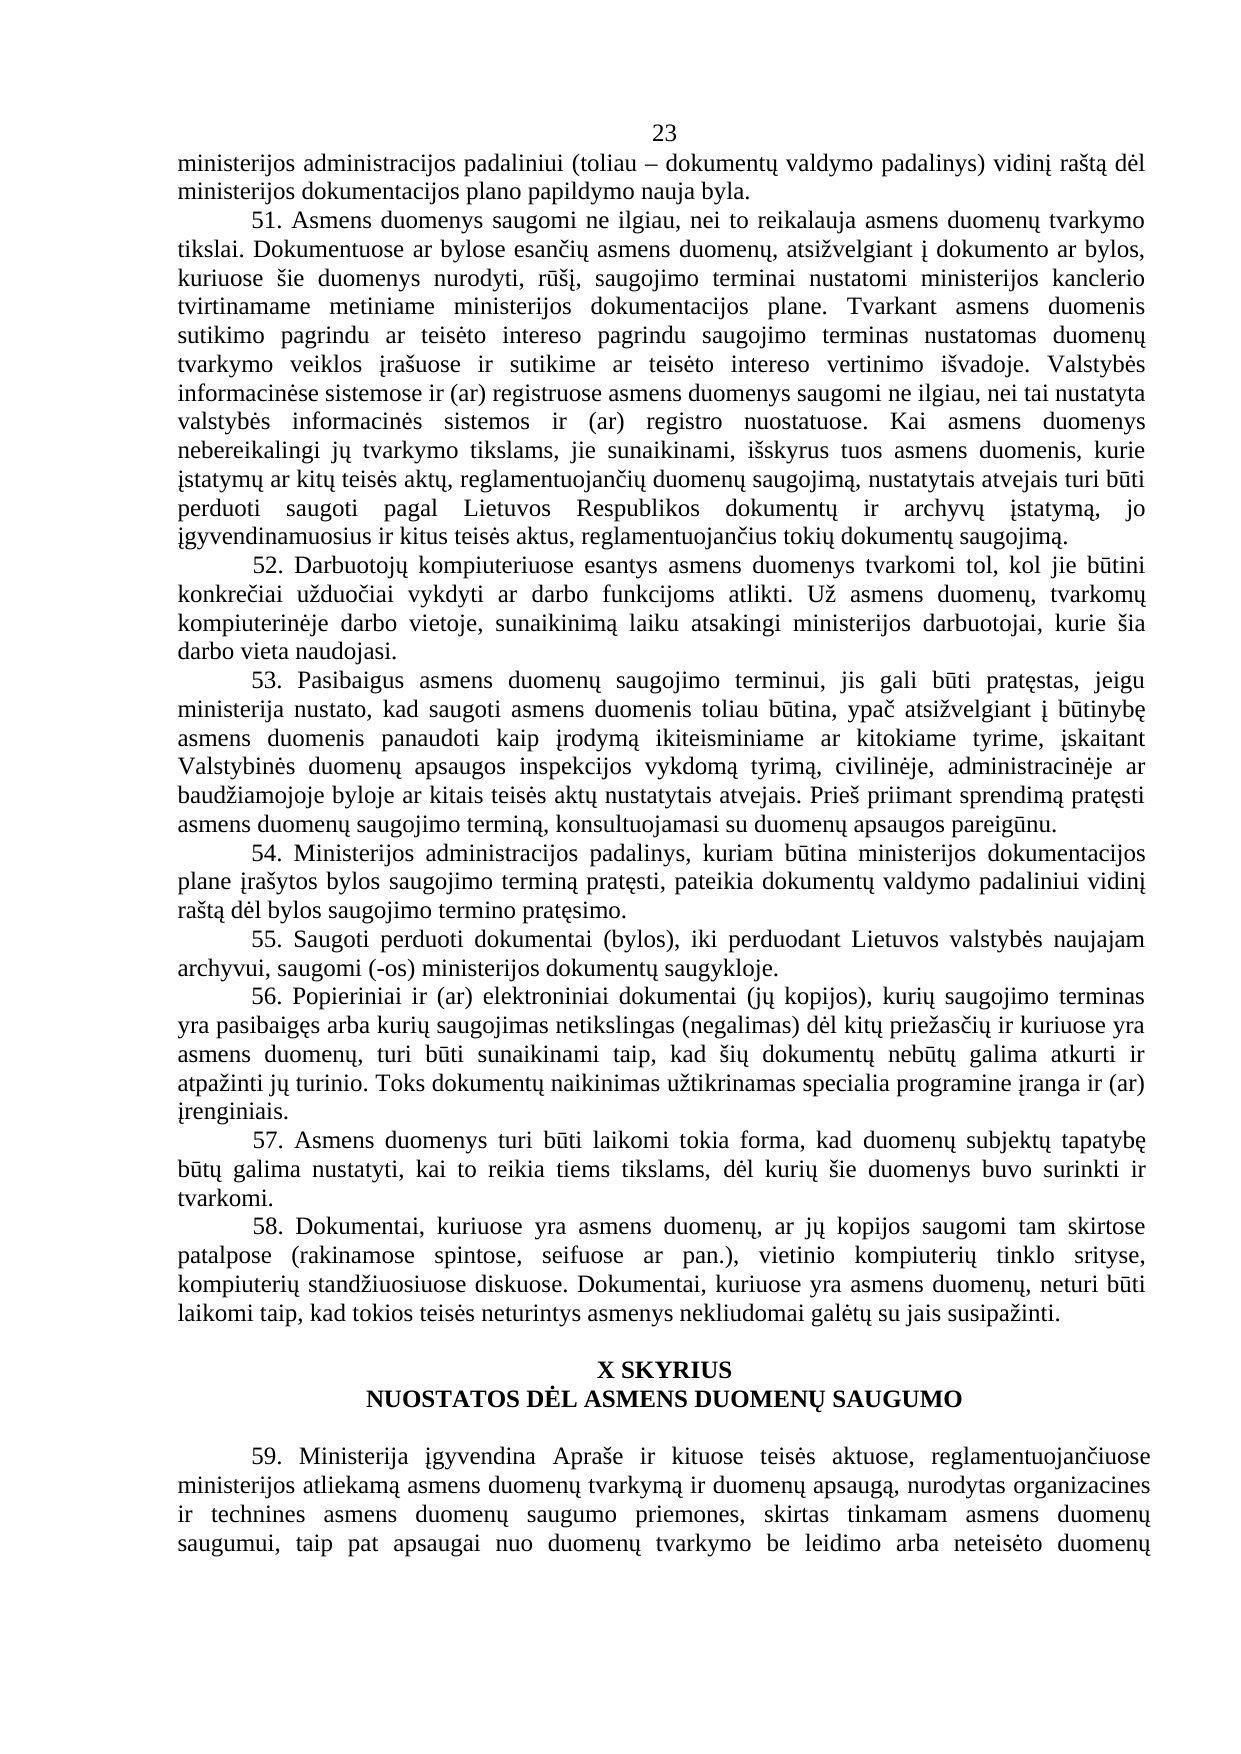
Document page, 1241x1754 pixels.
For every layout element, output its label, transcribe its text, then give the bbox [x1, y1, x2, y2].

text 54. Ministerijos administracijos padalinys, kuriam būtina ministerijos dokumentacijos plane įrašytos bylos saugojimo terminą pratęsti, pateikia dokumentų valdymo padaliniui vidinį raštą dėl bylos saugojimo termino pratęsimo. [177, 838, 1146, 924]
text ministerijos administracijos padaliniui (toliau – dokumentų valdymo padalinys) vidinį raštą dėl ministerijos dokumentacijos plano papildymo nauja byla. [177, 148, 1146, 205]
text 51. Asmens duomenys saugomi ne ilgiau, nei to reikalauja asmens duomenų tvarkymo tikslai. Dokumentuose ar bylose esančių asmens duomenų, atsižvelgiant į dokumento ar bylos, kuriuose šie duomenys nurodyti, rūšį, saugojimo terminai nustatomi ministerijos kanclerio tvirtinamame metiniame ministerijos dokumentacijos plane. Tvarkant asmens duomenis sutikimo pagrindu ar teisėto intereso pagrindu saugojimo terminas nustatomas duomenų tvarkymo veiklos įrašuose ir sutikime ar teisėto intereso vertinimo išvadoje. Valstybės informacinėse sistemose ir (ar) registruose asmens duomenys saugomi ne ilgiau, nei tai nustatyta valstybės informacinės sistemos ir (ar) registro nuostatuose. Kai asmens duomenys nebereikalingi jų tvarkymo tikslams, jie sunaikinami, išskyrus tuos asmens duomenis, kurie įstatymų ar kitų teisės aktų, reglamentuojančių duomenų saugojimą, nustatytais atvejais turi būti perduoti saugoti pagal Lietuvos Respublikos dokumentų ir archyvų įstatymą, jo įgyvendinamuosius ir kitus teisės aktus, reglamentuojančius tokių dokumentų saugojimą. [177, 205, 1146, 550]
text 59. Ministerija įgyvendina Apraše ir kituose teisės aktuose, reglamentuojančiuose ministerijos atliekamą asmens duomenų tvarkymą ir duomenų apsaugą, nurodytas organizacines ir technines asmens duomenų saugumo priemones, skirtas tinkamam asmens duomenų saugumui, taip pat apsaugai nuo duomenų tvarkymo be leidimo arba neteisėto duomenų [177, 1441, 1152, 1556]
text 55. Saugoti perduoti dokumentai (bylos), iki perduodant Lietuvos valstybės naujajam archyvui, saugomi (-os) ministerijos dokumentų saugykloje. [177, 924, 1146, 981]
text 57. Asmens duomenys turi būti laikomi tokia forma, kad duomenų subjektų tapatybę būtų galima nustatyti, kai to reikia tiems tikslams, dėl kurių šie duomenys buvo surinkti ir tvarkomi. [177, 1125, 1146, 1211]
text 53. Pasibaigus asmens duomenų saugojimo terminui, jis gali būti pratęstas, jeigu ministerija nustato, kad saugoti asmens duomenis toliau būtina, ypač atsižvelgiant į būtinybę asmens duomenis panaudoti kaip įrodymą ikiteisminiame ar kitokiame tyrime, įskaitant Valstybinės duomenų apsaugos inspekcijos vykdomą tyrimą, civilinėje, administracinėje ar baudžiamojoje byloje ar kitais teisės aktų nustatytais atvejais. Prieš priimant sprendimą pratęsti asmens duomenų saugojimo terminą, konsultuojamasi su duomenų apsaugos pareigūnu. [177, 665, 1146, 838]
text NUOSTATOS DĖL ASMENS DUOMENŲ SAUGUMO [177, 1384, 1152, 1413]
text 56. Popieriniai ir (ar) elektroniniai dokumentai (jų kopijos), kurių saugojimo terminas yra pasibaigęs arba kurių saugojimas netikslingas (negalimas) dėl kitų priežasčių ir kuriuose yra asmens duomenų, turi būti sunaikinami taip, kad šių dokumentų nebūtų galima atkurti ir atpažinti jų turinio. Toks dokumentų naikinimas užtikrinamas specialia programine įranga ir (ar) įrenginiais. [177, 981, 1146, 1125]
text 52. Darbuotojų kompiuteriuose esantys asmens duomenys tvarkomi tol, kol jie būtini konkrečiai užduočiai vykdyti ar darbo funkcijoms atlikti. Už asmens duomenų, tvarkomų kompiuterinėje darbo vietoje, sunaikinimą laiku atsakingi ministerijos darbuotojai, kurie šia darbo vieta naudojasi. [177, 550, 1146, 665]
text X SKYRIUS [177, 1355, 1152, 1384]
text 58. Dokumentai, kuriuose yra asmens duomenų, ar jų kopijos saugomi tam skirtose patalpose (rakinamose spintose, seifuose ar pan.), vietinio kompiuterių tinklo srityse, kompiuterių standžiuosiuose diskuose. Dokumentai, kuriuose yra asmens duomenų, neturi būti laikomi taip, kad tokios teisės neturintys asmenys nekliudomai galėtų su jais susipažinti. [177, 1211, 1146, 1326]
